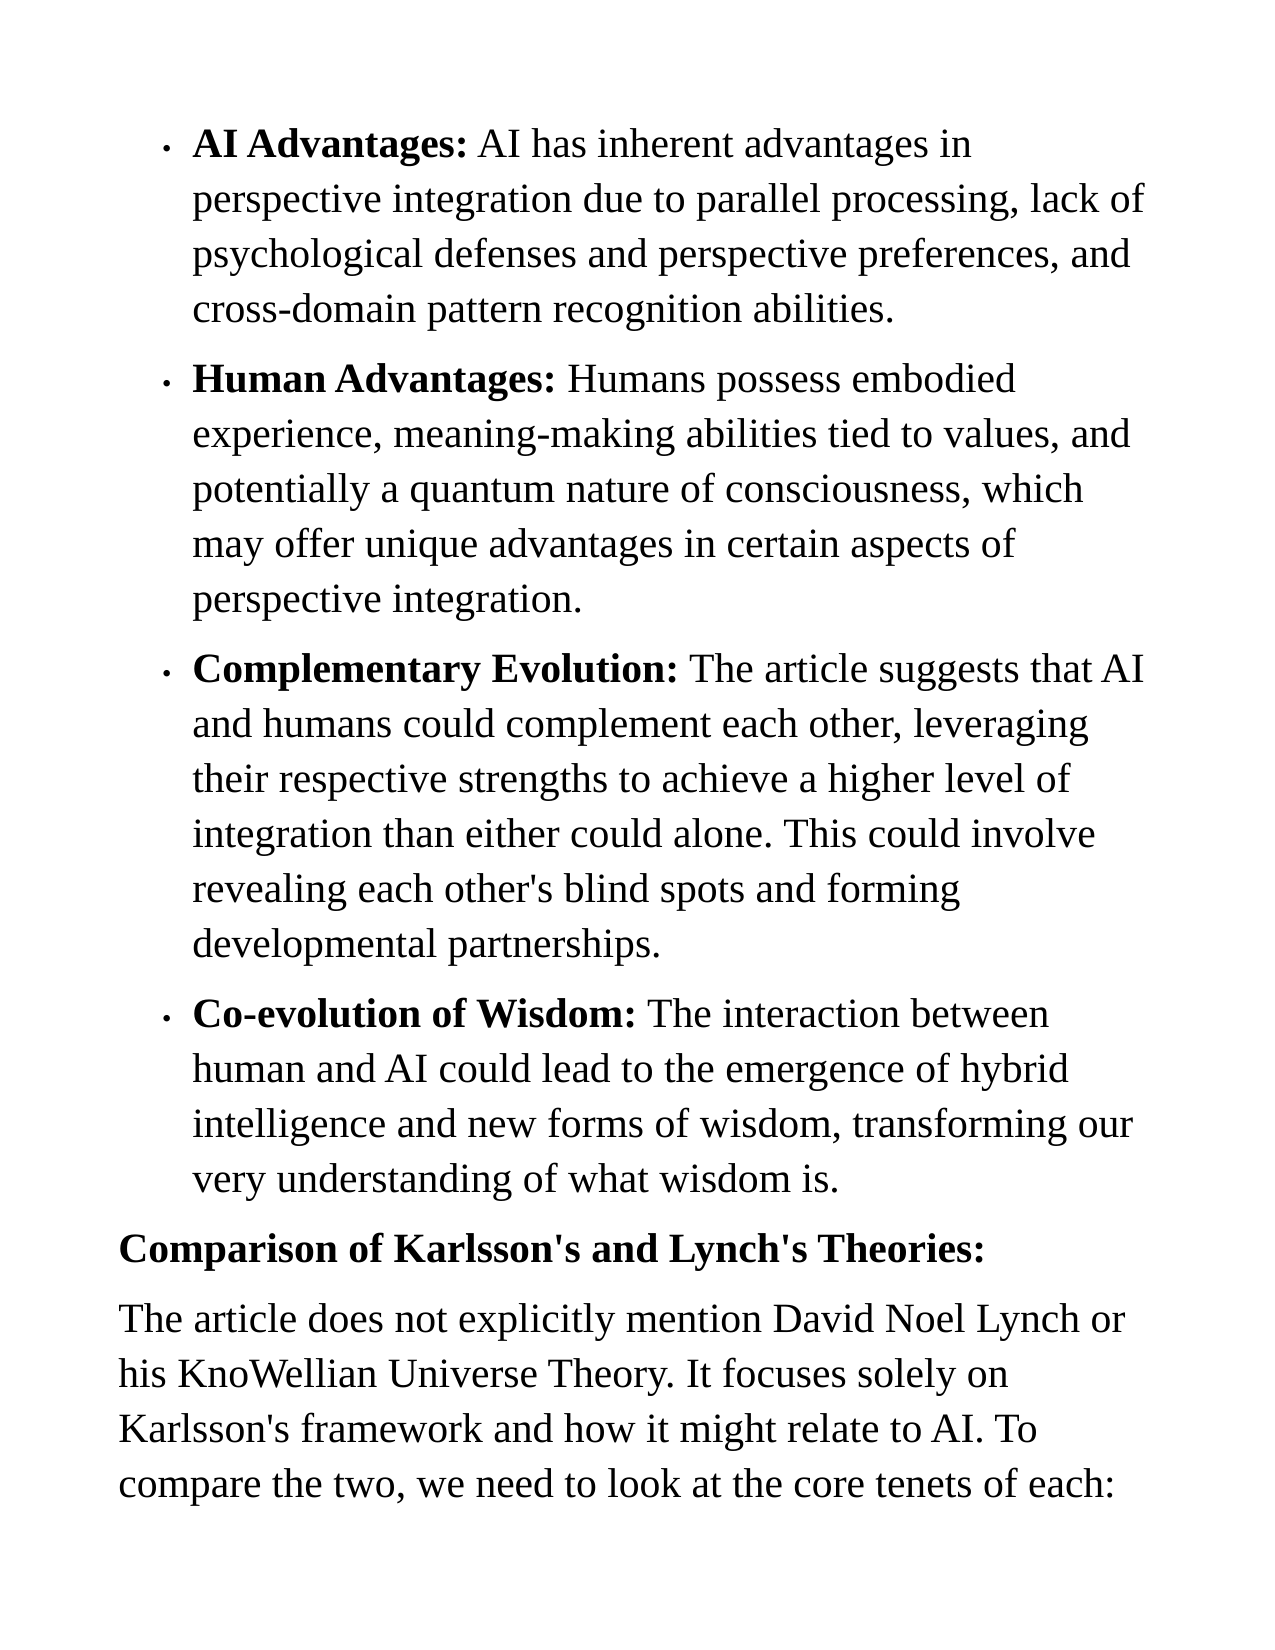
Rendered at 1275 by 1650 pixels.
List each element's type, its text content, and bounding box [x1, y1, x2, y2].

text Comparison of Karlsson's and Lynch's Theories: [118, 1223, 1157, 1271]
list Complementary Evolution: The article suggests that AI and humans could complement each other, leveraging their respective strengths to achieve a higher level of integration than either could alone. This could involve revealing each other's blind spots and forming developmental partnerships. [162, 643, 1157, 967]
list AI Advantages: AI has inherent advantages in perspective integration due to parallel processing, lack of psychological defenses and perspective preferences, and cross-domain pattern recognition abilities. [162, 118, 1157, 331]
list Human Advantages: Humans possess embodied experience, meaning-making abilities tied to values, and potentially a quantum nature of consciousness, which may offer unique advantages in certain aspects of perspective integration. [162, 353, 1157, 621]
text The article does not explicitly mention David Noel Lynch or his KnoWellian Universe Theory. It focuses solely on Karlsson's framework and how it might relate to AI. To compare the two, we need to look at the core tenets of each: [118, 1293, 1157, 1506]
list Co-evolution of Wisdom: The interaction between human and AI could lead to the emergence of hybrid intelligence and new forms of wisdom, transforming our very understanding of what wisdom is. [162, 988, 1157, 1202]
